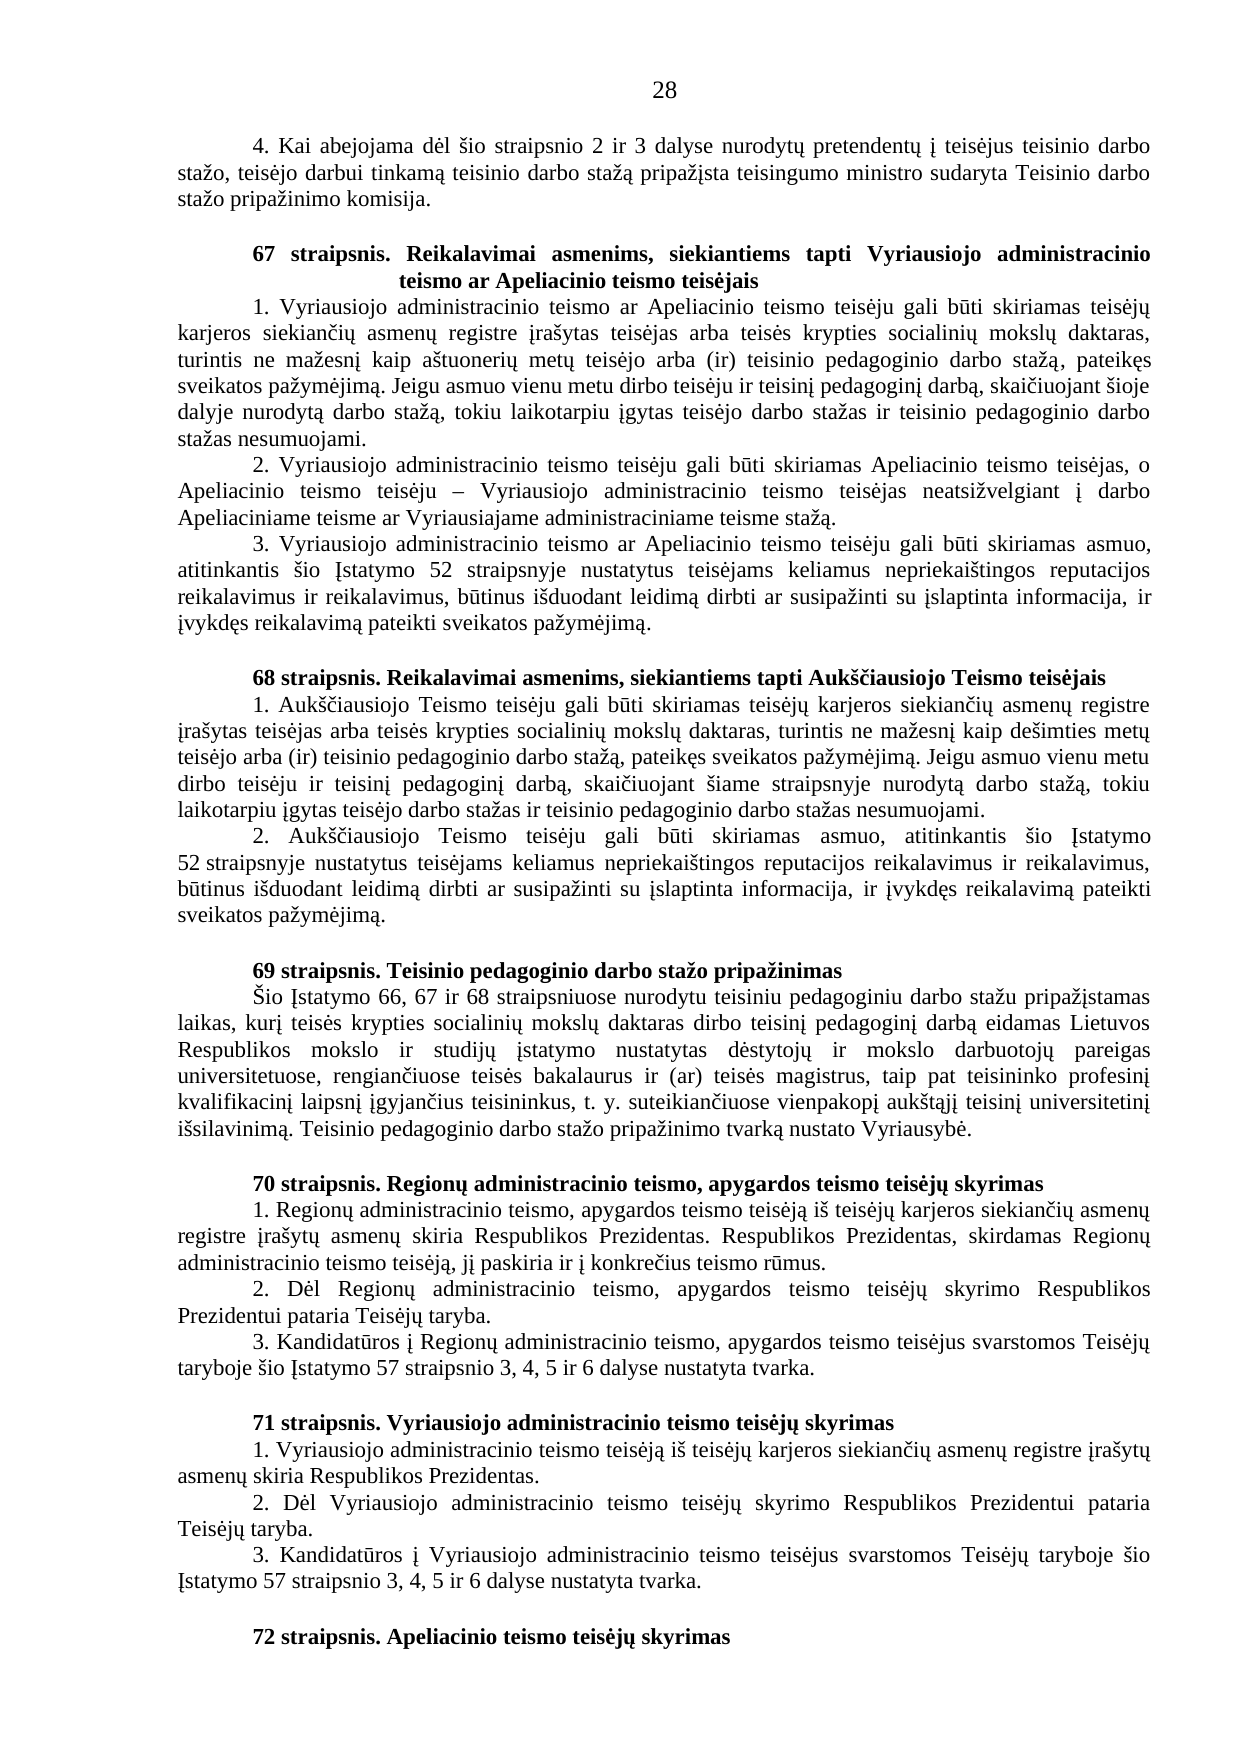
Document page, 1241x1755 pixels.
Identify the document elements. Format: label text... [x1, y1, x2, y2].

text 70 straipsnis. Regionų administracinio teismo, apygardos teismo teisėjų skyrimas [177, 1170, 1152, 1196]
text 1. Vyriausiojo administracinio teismo teisėją iš teisėjų karjeros siekiančių asmenų registre įrašytų asmenų skiria Respublikos Prezidentas. [177, 1436, 1152, 1488]
text Šio Įstatymo 66, 67 ir 68 straipsniuose nurodytu teisiniu pedagoginiu darbo stažu pripažįstamas laikas, kurį teisės krypties socialinių mokslų daktaras dirbo teisinį pedagoginį darbą eidamas Lietuvos Respublikos mokslo ir studijų įstatymo nustatytas dėstytojų ir mokslo darbuotojų pareigas universitetuose, rengiančiuose teisės bakalaurus ir (ar) teisės magistrus, taip pat teisininko profesinį kvalifikacinį laipsnį įgyjančius teisininkus, t. y. suteikiančiuose vienpakopį aukštąjį teisinį universitetinį išsilavinimą. Teisinio pedagoginio darbo stažo pripažinimo tvarką nustato Vyriausybė. [177, 983, 1152, 1141]
text 3. Vyriausiojo administracinio teismo ar Apeliacinio teismo teisėju gali būti skiriamas asmuo, atitinkantis šio Įstatymo 52 straipsnyje nustatytus teisėjams keliamus nepriekaištingos reputacijos reikalavimus ir reikalavimus, būtinus išduodant leidimą dirbti ar susipažinti su įslaptinta informacija, ir įvykdęs reikalavimą pateikti sveikatos pažymėjimą. [177, 530, 1152, 636]
text 2. Dėl Regionų administracinio teismo, apygardos teismo teisėjų skyrimo Respublikos Prezidentui pataria Teisėjų taryba. [177, 1275, 1152, 1328]
text 67 straipsnis. Reikalavimai asmenims, siekiantiems tapti Vyriausiojo administracinio teismo ar Apeliacinio teismo teisėjais [252, 240, 1152, 293]
text 3. Kandidatūros į Regionų administracinio teismo, apygardos teismo teisėjus svarstomos Teisėjų taryboje šio Įstatymo 57 straipsnio 3, 4, 5 ir 6 dalyse nustatyta tvarka. [177, 1328, 1152, 1381]
text 1. Aukščiausiojo Teismo teisėju gali būti skiriamas teisėjų karjeros siekiančių asmenų registre įrašytas teisėjas arba teisės krypties socialinių mokslų daktaras, turintis ne mažesnį kaip dešimties metų teisėjo arba (ir) teisinio pedagoginio darbo stažą, pateikęs sveikatos pažymėjimą. Jeigu asmuo vienu metu dirbo teisėju ir teisinį pedagoginį darbą, skaičiuojant šiame straipsnyje nurodytą darbo stažą, tokiu laikotarpiu įgytas teisėjo darbo stažas ir teisinio pedagoginio darbo stažas nesumuojami. [177, 691, 1152, 822]
text 3. Kandidatūros į Vyriausiojo administracinio teismo teisėjus svarstomos Teisėjų taryboje šio Įstatymo 57 straipsnio 3, 4, 5 ir 6 dalyse nustatyta tvarka. [177, 1541, 1152, 1594]
text 72 straipsnis. Apeliacinio teismo teisėjų skyrimas [177, 1623, 1152, 1649]
text 68 straipsnis. Reikalavimai asmenims, siekiantiems tapti Aukščiausiojo Teismo teisėjais [252, 664, 1152, 691]
text 1. Vyriausiojo administracinio teismo ar Apeliacinio teismo teisėju gali būti skiriamas teisėjų karjeros siekiančių asmenų registre įrašytas teisėjas arba teisės krypties socialinių mokslų daktaras, turintis ne mažesnį kaip aštuonerių metų teisėjo arba (ir) teisinio pedagoginio darbo stažą, pateikęs sveikatos pažymėjimą. Jeigu asmuo vienu metu dirbo teisėju ir teisinį pedagoginį darbą, skaičiuojant šioje dalyje nurodytą darbo stažą, tokiu laikotarpiu įgytas teisėjo darbo stažas ir teisinio pedagoginio darbo stažas nesumuojami. [177, 293, 1152, 451]
text 2. Vyriausiojo administracinio teismo teisėju gali būti skiriamas Apeliacinio teismo teisėjas, o Apeliacinio teismo teisėju – Vyriausiojo administracinio teismo teisėjas neatsižvelgiant į darbo Apeliaciniame teisme ar Vyriausiajame administraciniame teisme stažą. [177, 451, 1152, 530]
text 69 straipsnis. Teisinio pedagoginio darbo stažo pripažinimas [177, 957, 1152, 983]
text 2. Dėl Vyriausiojo administracinio teismo teisėjų skyrimo Respublikos Prezidentui pataria Teisėjų taryba. [177, 1488, 1152, 1541]
text 4. Kai abejojama dėl šio straipsnio 2 ir 3 dalyse nurodytų pretendentų į teisėjus teisinio darbo stažo, teisėjo darbui tinkamą teisinio darbo stažą pripažįsta teisingumo ministro sudaryta Teisinio darbo stažo pripažinimo komisija. [177, 132, 1152, 212]
text 71 straipsnis. Vyriausiojo administracinio teismo teisėjų skyrimas [177, 1409, 1152, 1436]
text 2. Aukščiausiojo Teismo teisėju gali būti skiriamas asmuo, atitinkantis šio Įstatymo 52 straipsnyje nustatytus teisėjams keliamus nepriekaištingos reputacijos reikalavimus ir reikalavimus, būtinus išduodant leidimą dirbti ar susipažinti su įslaptinta informacija, ir įvykdęs reikalavimą pateikti sveikatos pažymėjimą. [177, 822, 1152, 928]
text 1. Regionų administracinio teismo, apygardos teismo teisėją iš teisėjų karjeros siekiančių asmenų registre įrašytų asmenų skiria Respublikos Prezidentas. Respublikos Prezidentas, skirdamas Regionų administracinio teismo teisėją, jį paskiria ir į konkrečius teismo rūmus. [177, 1196, 1152, 1275]
